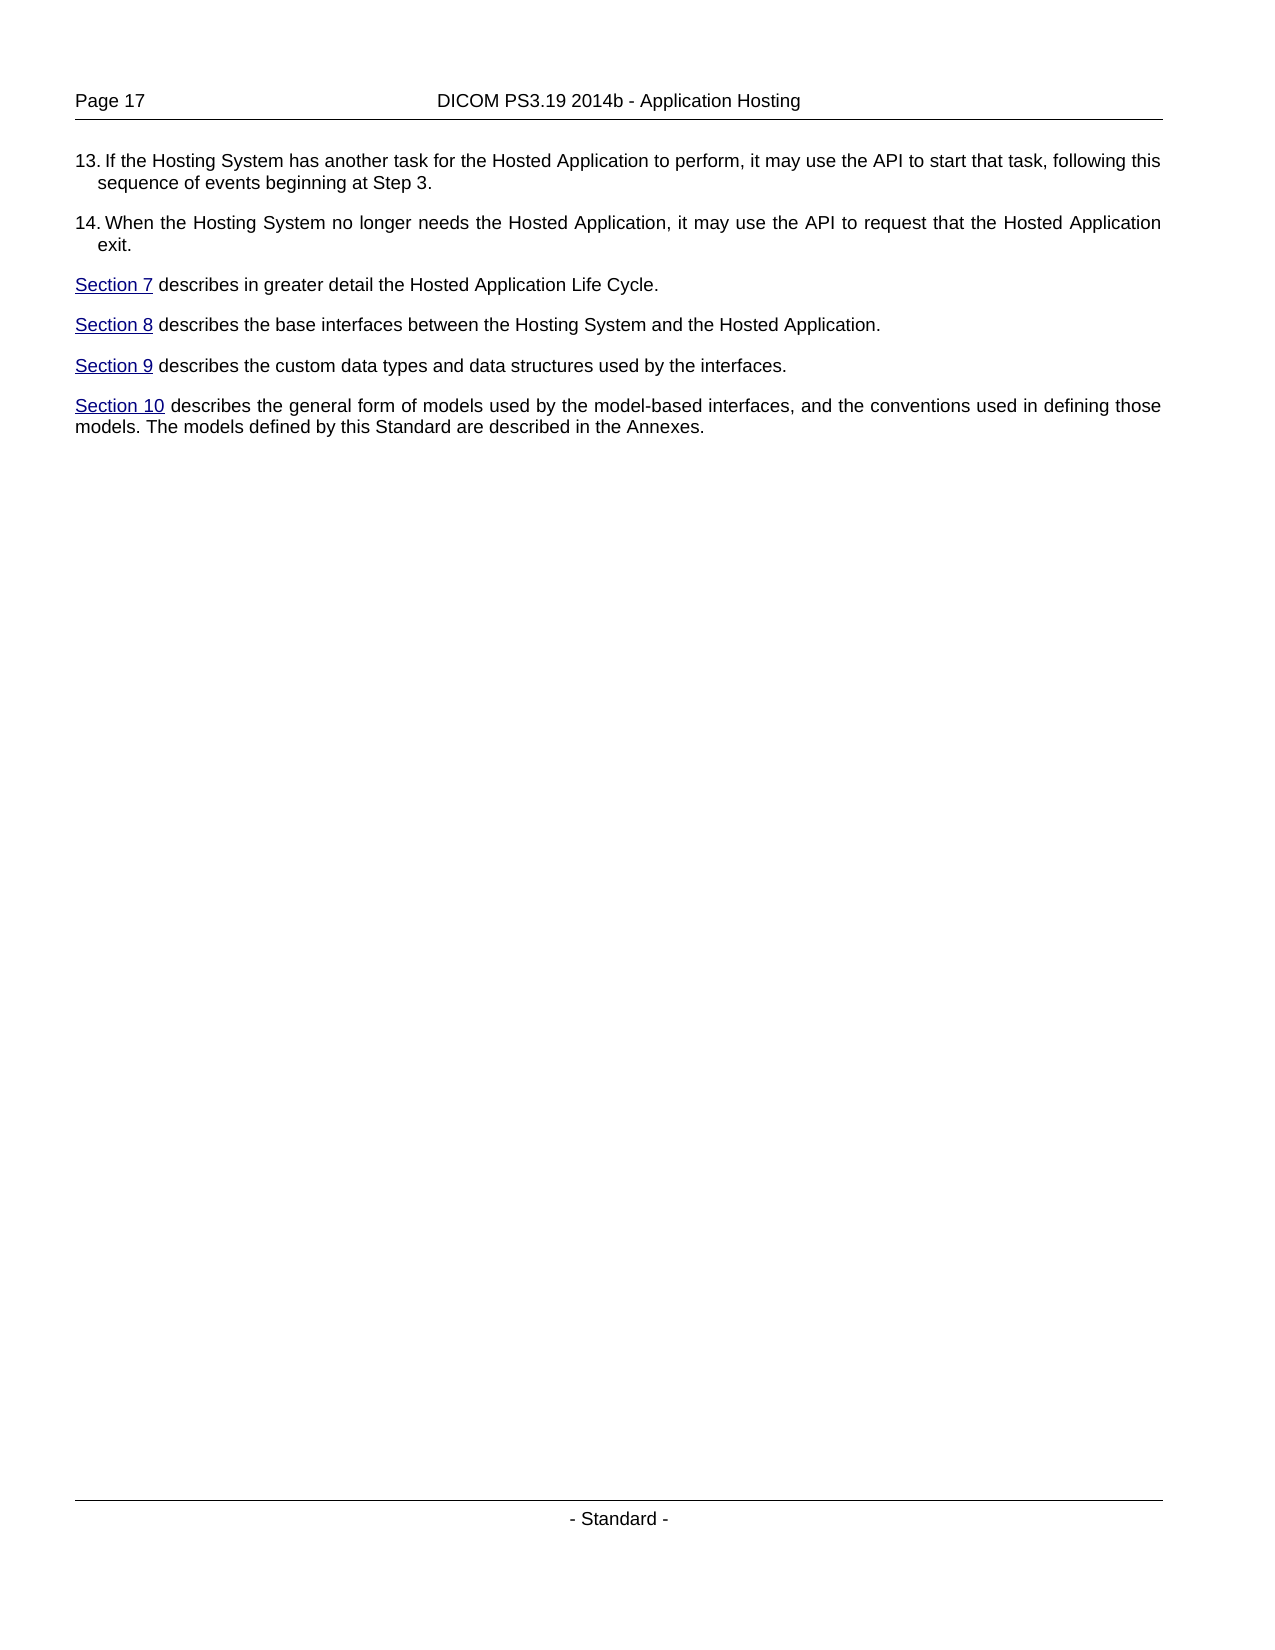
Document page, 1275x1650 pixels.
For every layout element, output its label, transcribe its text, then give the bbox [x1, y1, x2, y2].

list When the Hosting System no longer needs the Hosted Application, it may use the API to request that the Hosted Application exit. [75, 212, 1162, 255]
list If the Hosting System has another task for the Hosted Application to perform, it may use the API to start that task, following this sequence of events beginning at Step 3. [75, 150, 1162, 193]
text Section 10 describes the general form of models used by the model-based interfaces, and the conventions used in defining those models. The models defined by this Standard are described in the Annexes. [75, 395, 1162, 438]
text Section 7 describes in greater detail the Hosted Application Life Cycle. [75, 274, 1162, 295]
text Section 9 describes the custom data types and data structures used by the interfaces. [75, 354, 1162, 376]
text Section 8 describes the base interfaces between the Hosting System and the Hosted Application. [75, 314, 1162, 336]
